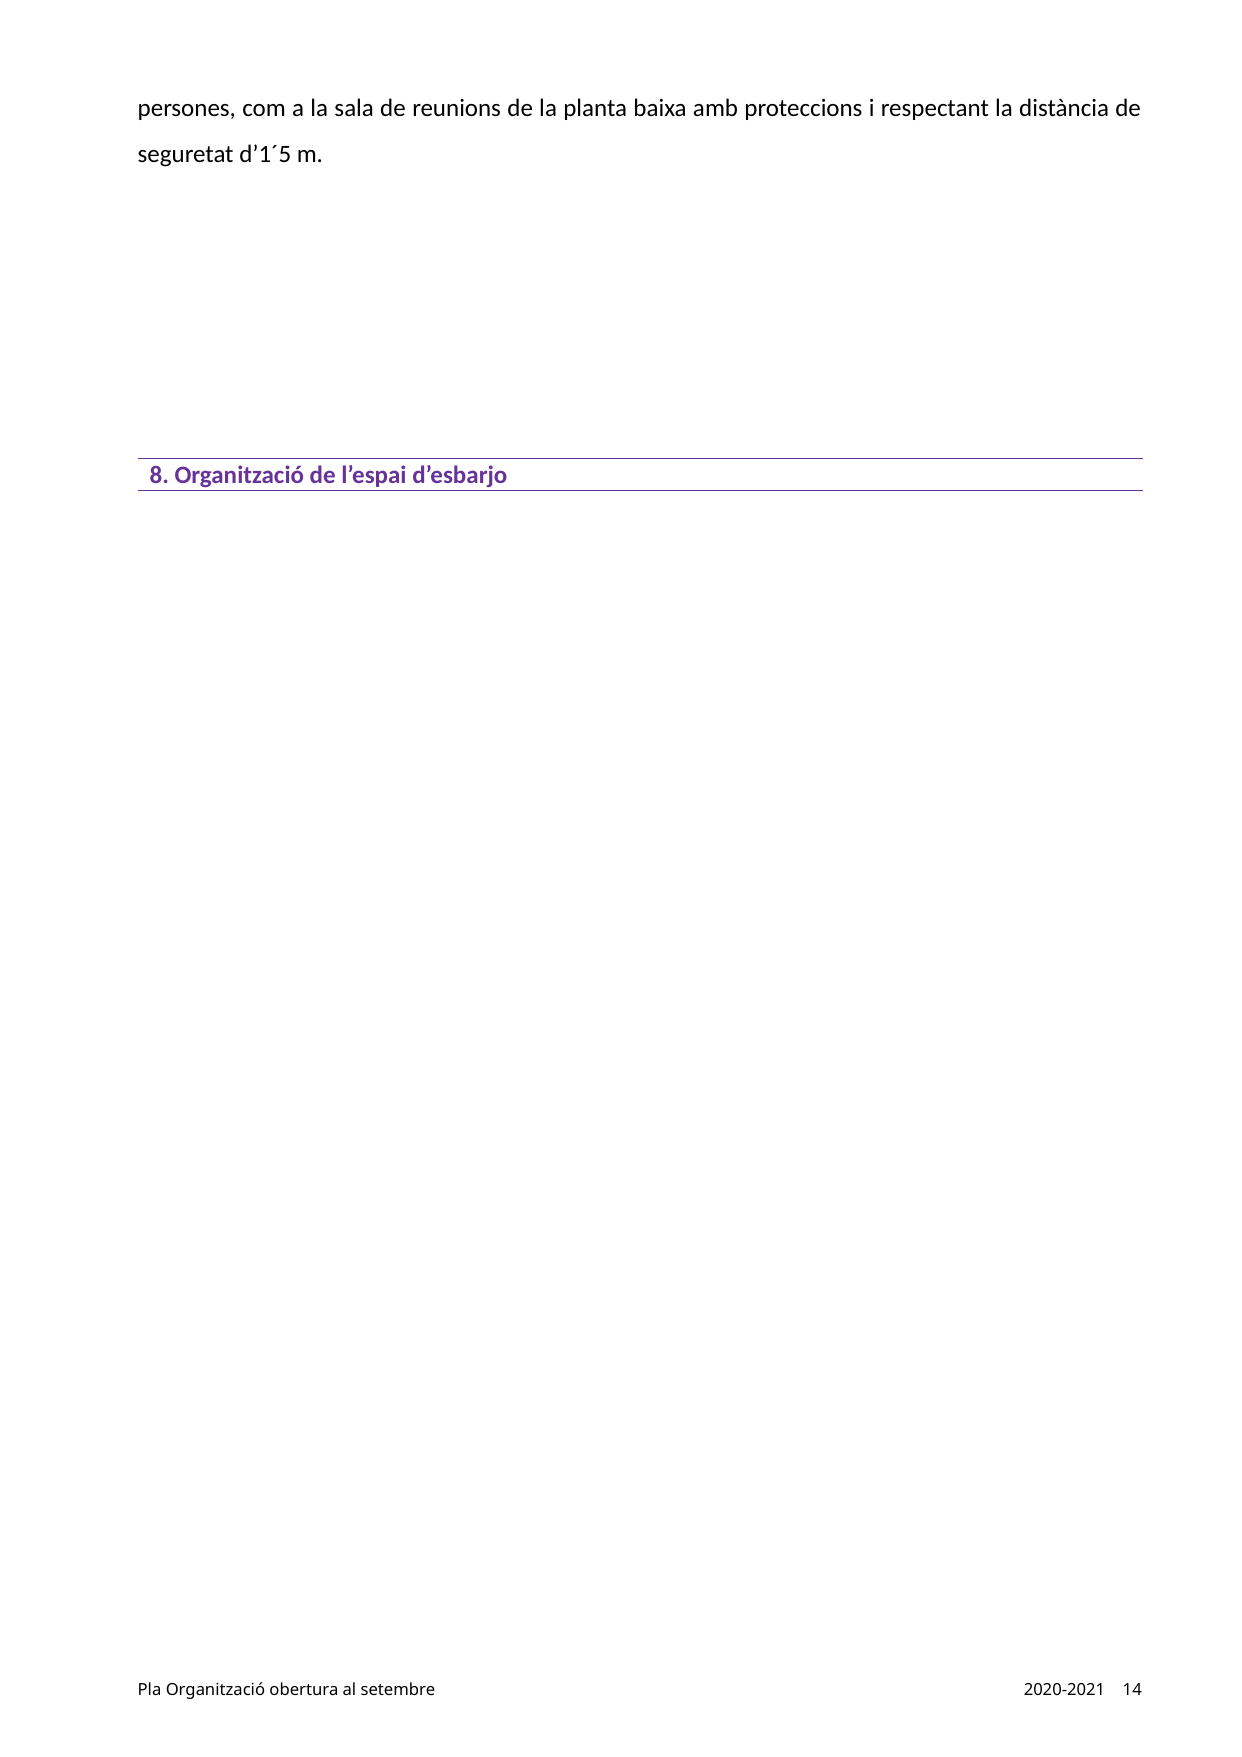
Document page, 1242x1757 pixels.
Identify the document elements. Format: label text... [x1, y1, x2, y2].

table_header 8. Organització de l’espai d’esbarjo [138, 459, 1143, 489]
text persones, com a la sala de reunions de la planta baixa amb proteccions i respectant la distància de seguretat d’1´5 m. [137, 92, 1142, 168]
